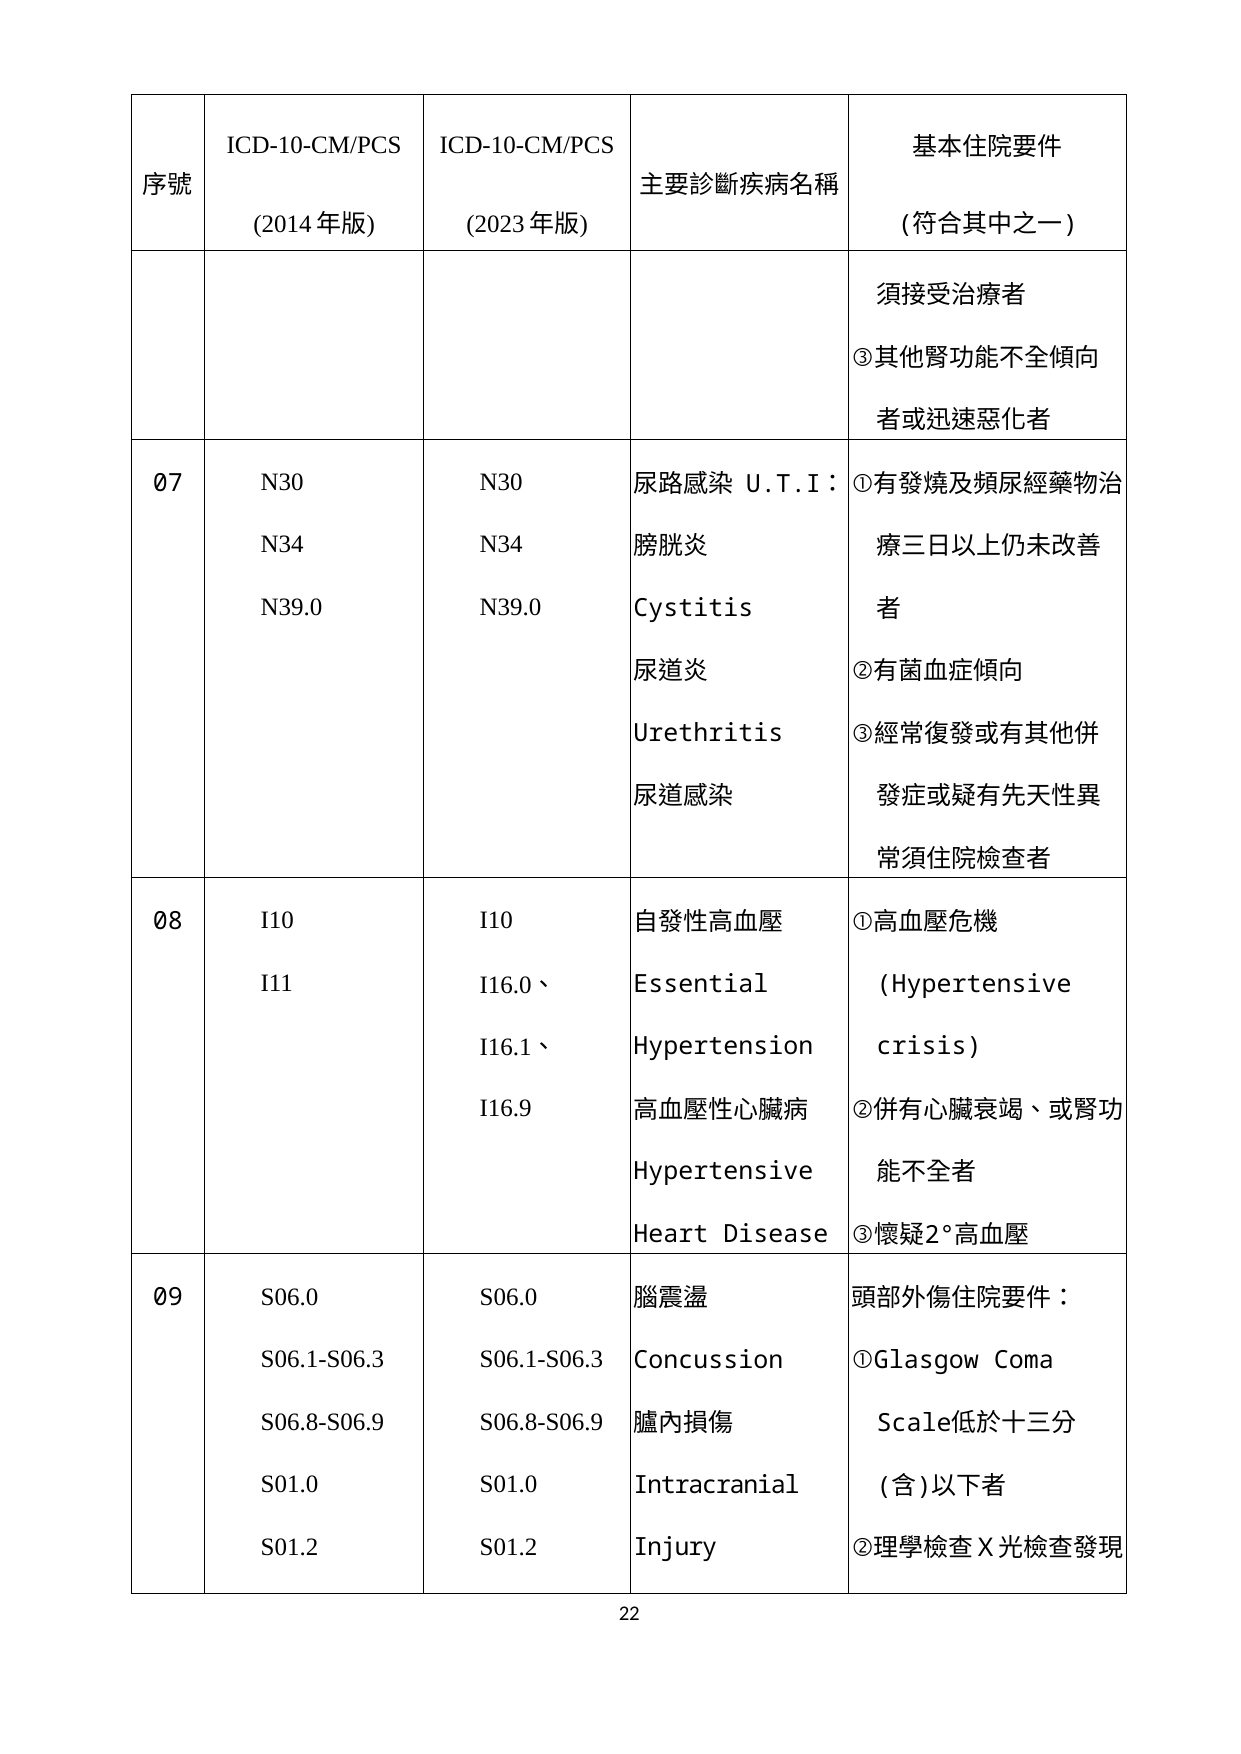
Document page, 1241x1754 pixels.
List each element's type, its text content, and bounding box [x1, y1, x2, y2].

table_cell N30 N34 N39.0 [424, 440, 630, 877]
table_header ICD-10-CM/PCS (2023年版) [424, 95, 630, 250]
table_cell 腦震盪 Concussion 臚內損傷 Intracranial Injury [631, 1254, 848, 1593]
table_header 基本住院要件 (符合其中之一) [849, 95, 1126, 250]
table_cell 07 [132, 440, 204, 877]
table_cell 高血壓危機(Hypertensive crisis) 併有心臟衰竭、或腎功能不全者 懷疑2°高血壓 [849, 878, 1126, 1253]
table_cell N30 N34 N39.0 [205, 440, 423, 877]
table_header 主要診斷疾病名稱 [631, 95, 848, 250]
table_header ICD-10-CM/PCS (2014年版) [205, 95, 423, 250]
table_cell I10 I16.0、 I16.1、 I16.9 [424, 878, 630, 1253]
table_cell [205, 251, 423, 439]
table_header 序號 [132, 95, 204, 250]
table_cell 08 [132, 878, 204, 1253]
table_cell [132, 251, 204, 439]
table_cell [631, 251, 848, 439]
table_cell 有發燒及頻尿經藥物治療三日以上仍未改善者 有菌血症傾向 經常復發或有其他併發症或疑有先天性異常須住院檢查者 [849, 440, 1126, 877]
table_cell 自發性高血壓 Essential Hypertension 高血壓性心臟病 Hypertensive Heart Disease [631, 878, 848, 1253]
table_cell [424, 251, 630, 439]
table_cell I10 I11 [205, 878, 423, 1253]
table_cell 頭部外傷住院要件： Glasgow Coma Scale低於十三分(含)以下者 理學檢查Ｘ光檢查發現 [849, 1254, 1126, 1593]
table_cell 尿路感染 U.T.I： 膀胱炎 Cystitis 尿道炎 Urethritis 尿道感染 [631, 440, 848, 877]
table_cell S06.0 S06.1-S06.3 S06.8-S06.9 S01.0 S01.2 [205, 1254, 423, 1593]
table_cell 09 [132, 1254, 204, 1593]
table_cell S06.0 S06.1-S06.3 S06.8-S06.9 S01.0 S01.2 [424, 1254, 630, 1593]
table_cell 須接受治療者 其他腎功能不全傾向者或迅速惡化者 [849, 251, 1126, 439]
